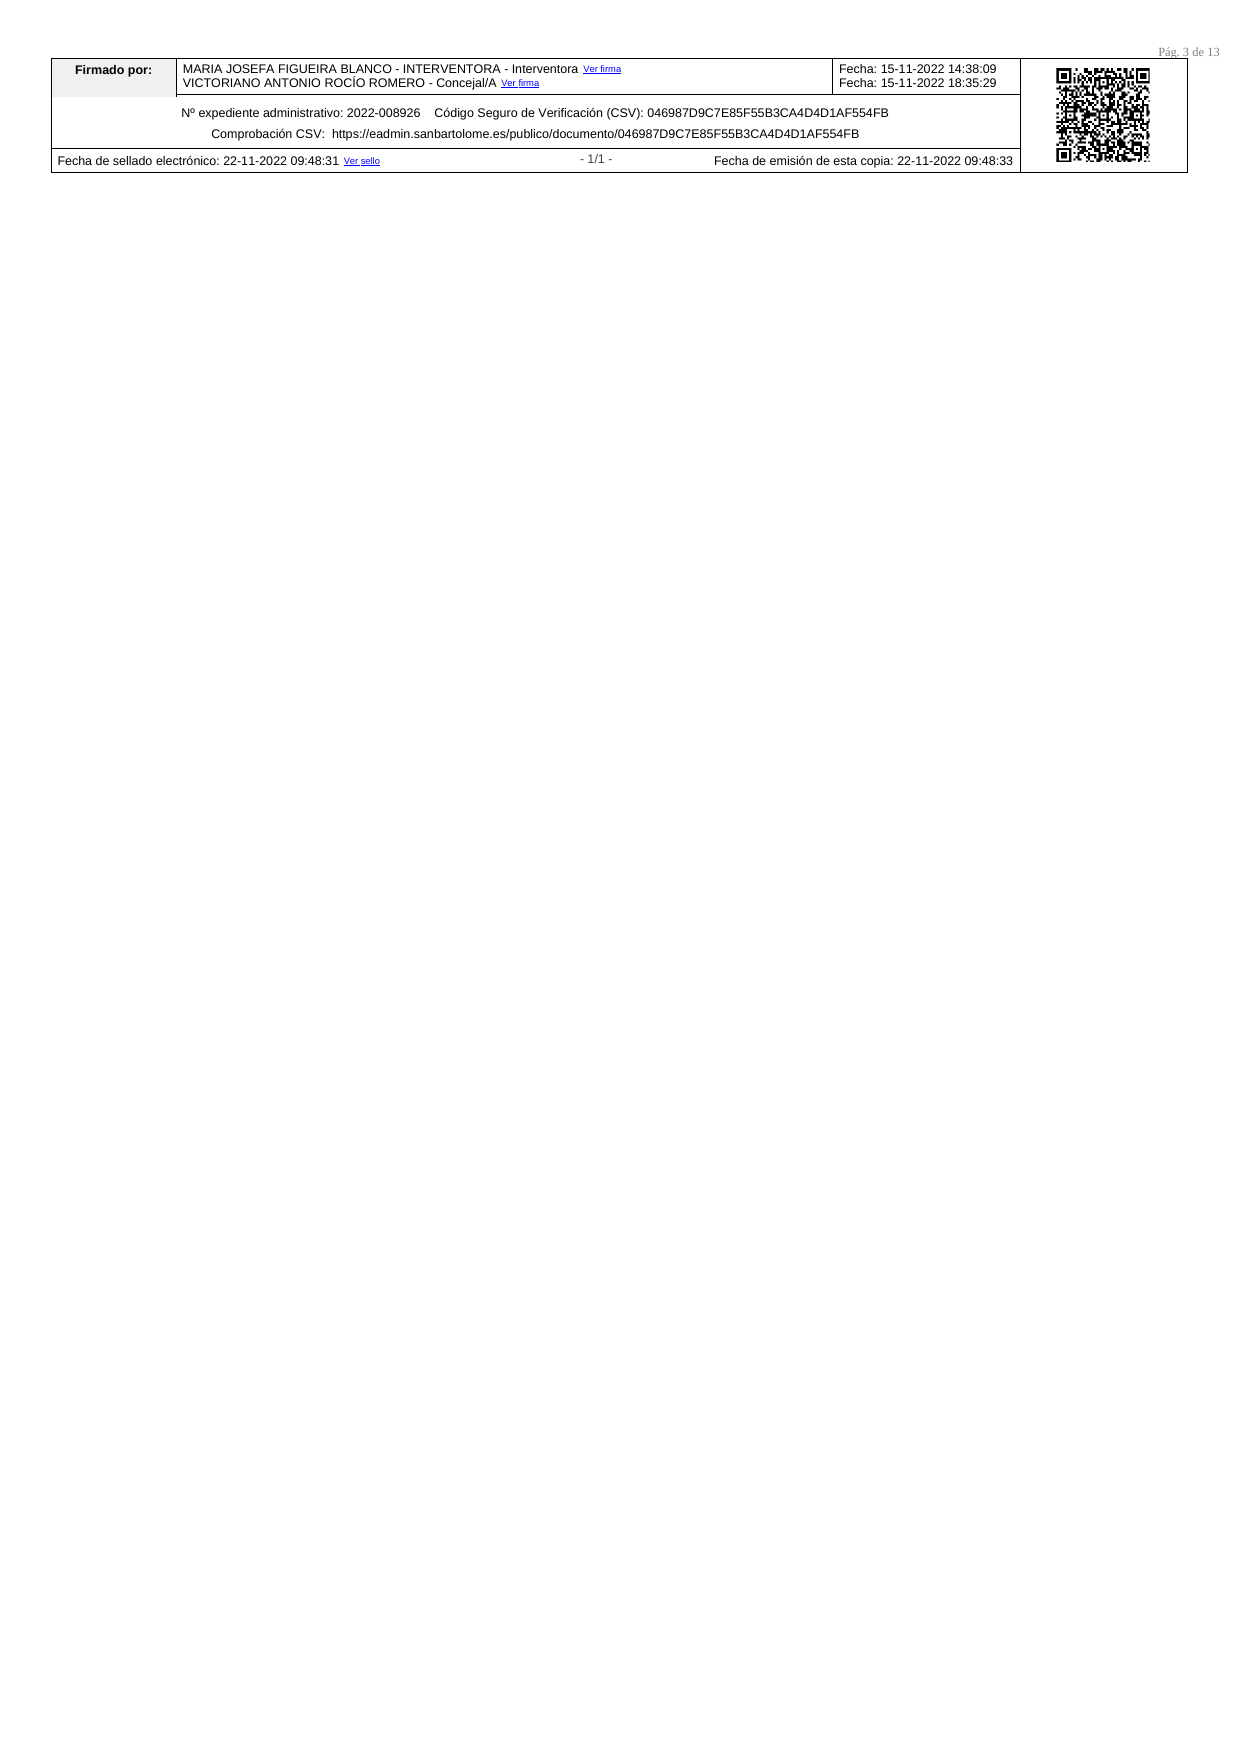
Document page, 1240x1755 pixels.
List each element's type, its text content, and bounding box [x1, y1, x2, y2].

table_header [1021, 59, 1187, 172]
table_cell Fecha de sellado electrónico: 22-11-2022 09:48:31 Ver sello - 1/1 - Fecha de emisión de esta copia: 22-11-2022 09:48:33 [52, 149, 1020, 172]
table_header Fecha: 15-11-2022 14:38:09 Fecha: 15-11-2022 18:35:29 [833, 59, 1020, 94]
table_cell Nº expediente administrativo: 2022-008926 Código Seguro de Verificación (CSV): 046987D9C7E85F55B3CA4D4D1AF554FB Comprobación CSV: https://eadmin.sanbartolome.es/publico/documento/046987D9C7E85F55B3CA4D4D1AF554FB [52, 95, 1020, 148]
picture [1056, 68, 1150, 162]
table_header MARIA JOSEFA FIGUEIRA BLANCO - INTERVENTORA - Interventora Ver firma VICTORIANO ANTONIO ROCÍO ROMERO - Concejal/A Ver firma [177, 59, 832, 94]
table_header Firmado por: [52, 59, 176, 94]
